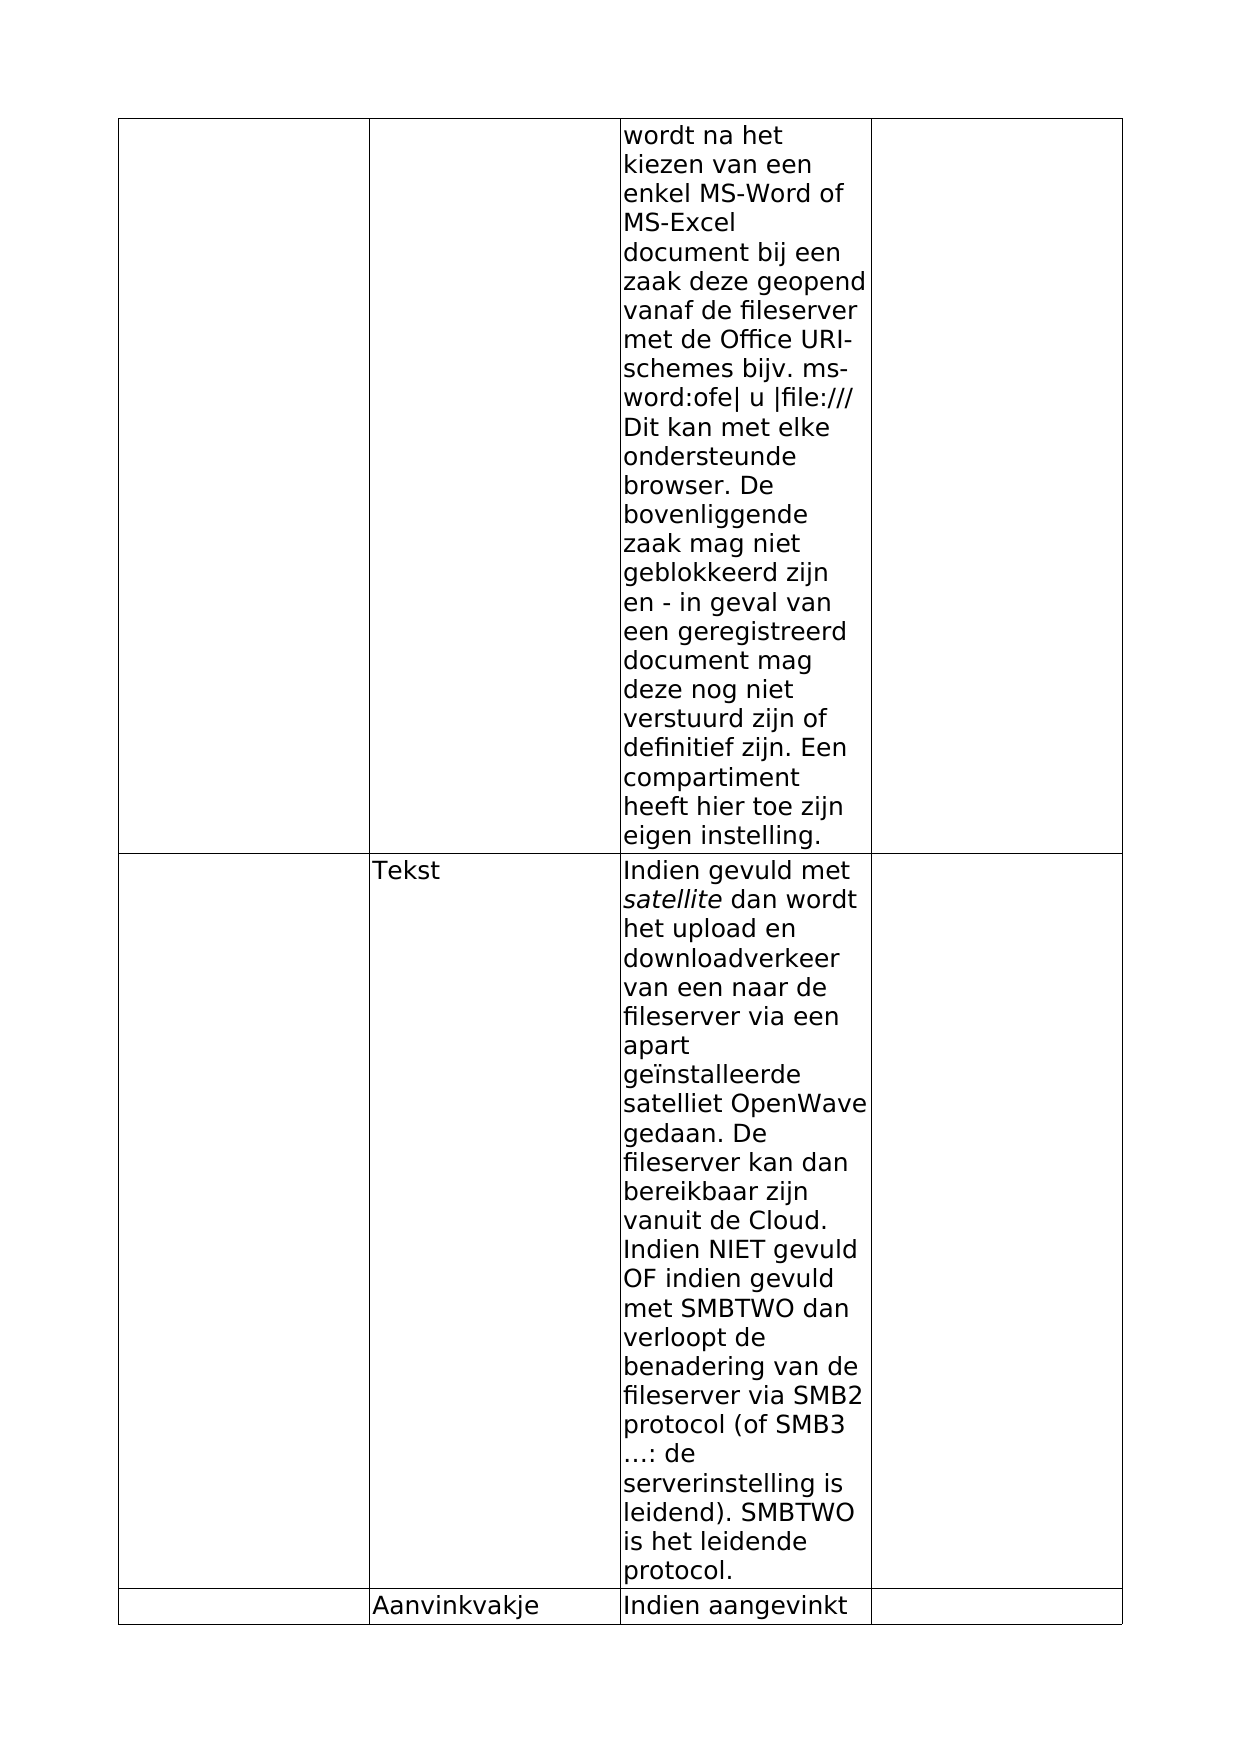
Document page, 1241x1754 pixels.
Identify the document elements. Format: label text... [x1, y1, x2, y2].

table_cell [872, 119, 1122, 853]
table_cell [119, 854, 369, 1588]
table_cell [119, 1589, 369, 1623]
table_cell Indien aangevinkt [621, 1589, 871, 1623]
table_cell [872, 1589, 1122, 1623]
table_cell Tekst [370, 854, 620, 1588]
table_cell Indien gevuld met satellite dan wordt het upload en downloadverkeer van een naar de fileserver via een apart geïnstalleerde satelliet OpenWave gedaan. De fileserver kan dan bereikbaar zijn vanuit de Cloud. Indien NIET gevuld OF indien gevuld met SMBTWO dan verloopt de benadering van de fileserver via SMB2 protocol (of SMB3 …: de serverinstelling is leidend). SMBTWO is het leidende protocol. [621, 854, 871, 1588]
table_cell [872, 854, 1122, 1588]
table_cell [119, 119, 369, 853]
table_cell [370, 119, 620, 853]
table_cell wordt na het kiezen van een enkel MS-Word of MS-Excel document bij een zaak deze geopend vanaf de fileserver met de Office URI-schemes bijv. ms-word:ofe| u |file:/// Dit kan met elke ondersteunde browser. De bovenliggende zaak mag niet geblokkeerd zijn en - in geval van een geregistreerd document mag deze nog niet verstuurd zijn of definitief zijn. Een compartiment heeft hier toe zijn eigen instelling. [621, 119, 871, 853]
table_cell Aanvinkvakje [370, 1589, 620, 1623]
